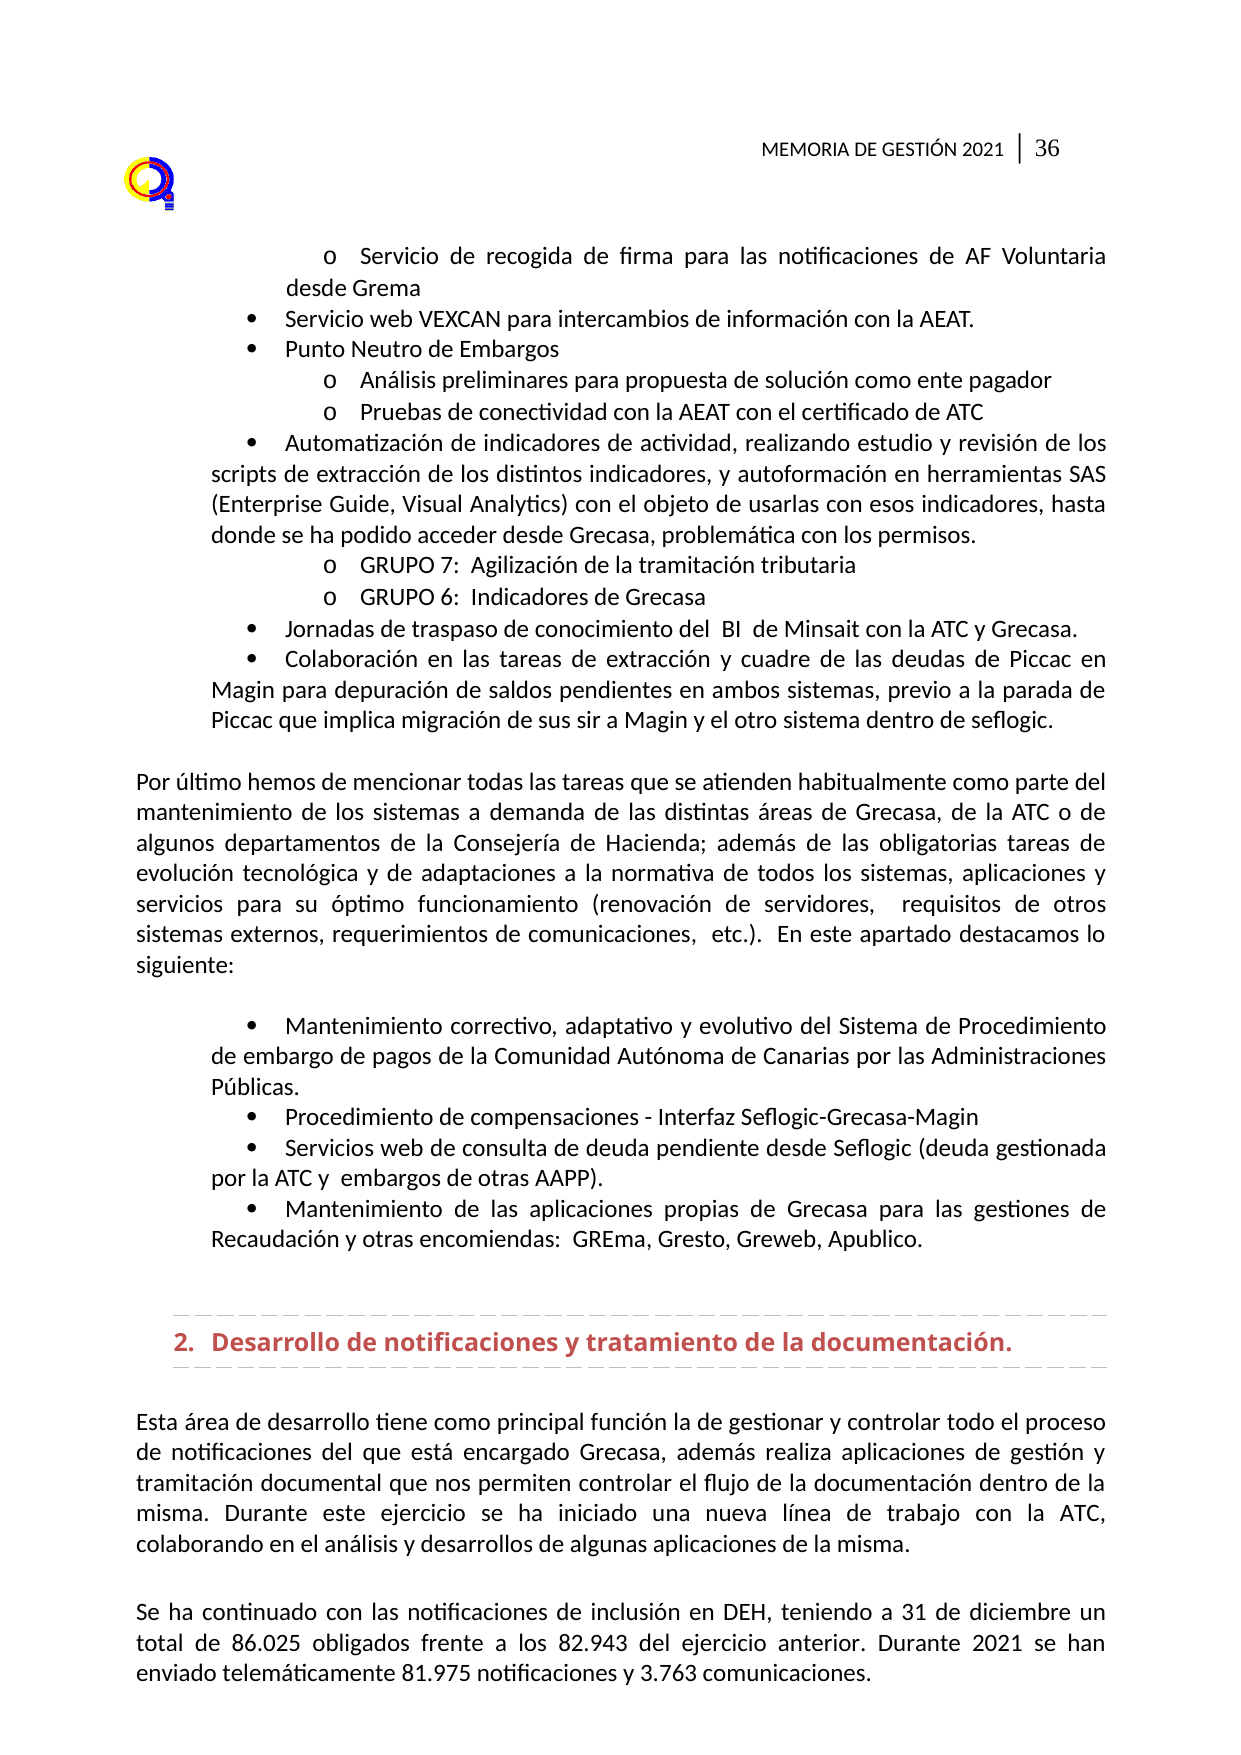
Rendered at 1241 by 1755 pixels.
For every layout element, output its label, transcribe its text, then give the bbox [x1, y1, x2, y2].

subtitle Desarrollo de notificaciones y tratamiento de la documentación. [173, 1315, 1107, 1368]
list Servicio web VEXCAN para intercambios de información con la AEAT. [173, 303, 1107, 333]
list Procedimiento de compensaciones - Interfaz Seflogic-Grecasa-Magin [173, 1101, 1107, 1132]
list Mantenimiento de las aplicaciones propias de Grecasa para las gestiones de Recaudación y otras encomiendas: GREma, Gresto, Greweb, Apublico. [173, 1193, 1107, 1254]
text Esta área de desarrollo tiene como principal función la de gestionar y controlar todo el proceso de notificaciones del que está encargado Grecasa, además realiza aplicaciones de gestión y tramitación documental que nos permiten controlar el flujo de la documentación dentro de la misma. Durante este ejercicio se ha iniciado una nueva línea de trabajo con la ATC, colaborando en el análisis y desarrollos de algunas aplicaciones de la misma. [136, 1406, 1107, 1558]
list Análisis preliminares para propuesta de solución como ente pagador [248, 364, 1107, 396]
list Servicios web de consulta de deuda pendiente desde Seflogic (deuda gestionada por la ATC y embargos de otras AAPP). [173, 1132, 1107, 1193]
list Mantenimiento correctivo, adaptativo y evolutivo del Sistema de Procedimiento de embargo de pagos de la Comunidad Autónoma de Canarias por las Administraciones Públicas. [173, 1010, 1107, 1101]
list Punto Neutro de Embargos [173, 333, 1107, 364]
text Por último hemos de mencionar todas las tareas que se atienden habitualmente como parte del mantenimiento de los sistemas a demanda de las distintas áreas de Grecasa, de la ATC o de algunos departamentos de la Consejería de Hacienda; además de las obligatorias tareas de evolución tecnológica y de adaptaciones a la normativa de todos los sistemas, aplicaciones y servicios para su óptimo funcionamiento (renovación de servidores, requisitos de otros sistemas externos, requerimientos de comunicaciones, etc.). En este apartado destacamos lo siguiente: [136, 766, 1107, 979]
list Jornadas de traspaso de conocimiento del BI de Minsait con la ATC y Grecasa. [173, 613, 1107, 643]
list Pruebas de conectividad con la AEAT con el certificado de ATC [248, 396, 1107, 427]
text Se ha continuado con las notificaciones de inclusión en DEH, teniendo a 31 de diciembre un total de 86.025 obligados frente a los 82.943 del ejercicio anterior. Durante 2021 se han enviado telemáticamente 81.975 notificaciones y 3.763 comunicaciones. [136, 1596, 1107, 1688]
list GRUPO 7: Agilización de la tramitación tributaria [248, 549, 1107, 581]
list GRUPO 6: Indicadores de Grecasa [248, 581, 1107, 613]
list Colaboración en las tareas de extracción y cuadre de las deudas de Piccac en Magin para depuración de saldos pendientes en ambos sistemas, previo a la parada de Piccac que implica migración de sus sir a Magin y el otro sistema dentro de seflogic. [173, 643, 1107, 735]
list Servicio de recogida de firma para las notificaciones de AF Voluntaria desde Grema [248, 241, 1107, 303]
list Automatización de indicadores de actividad, realizando estudio y revisión de los scripts de extracción de los distintos indicadores, y autoformación en herramientas SAS (Enterprise Guide, Visual Analytics) con el objeto de usarlas con esos indicadores, hasta donde se ha podido acceder desde Grecasa, problemática con los permisos. [173, 427, 1107, 549]
